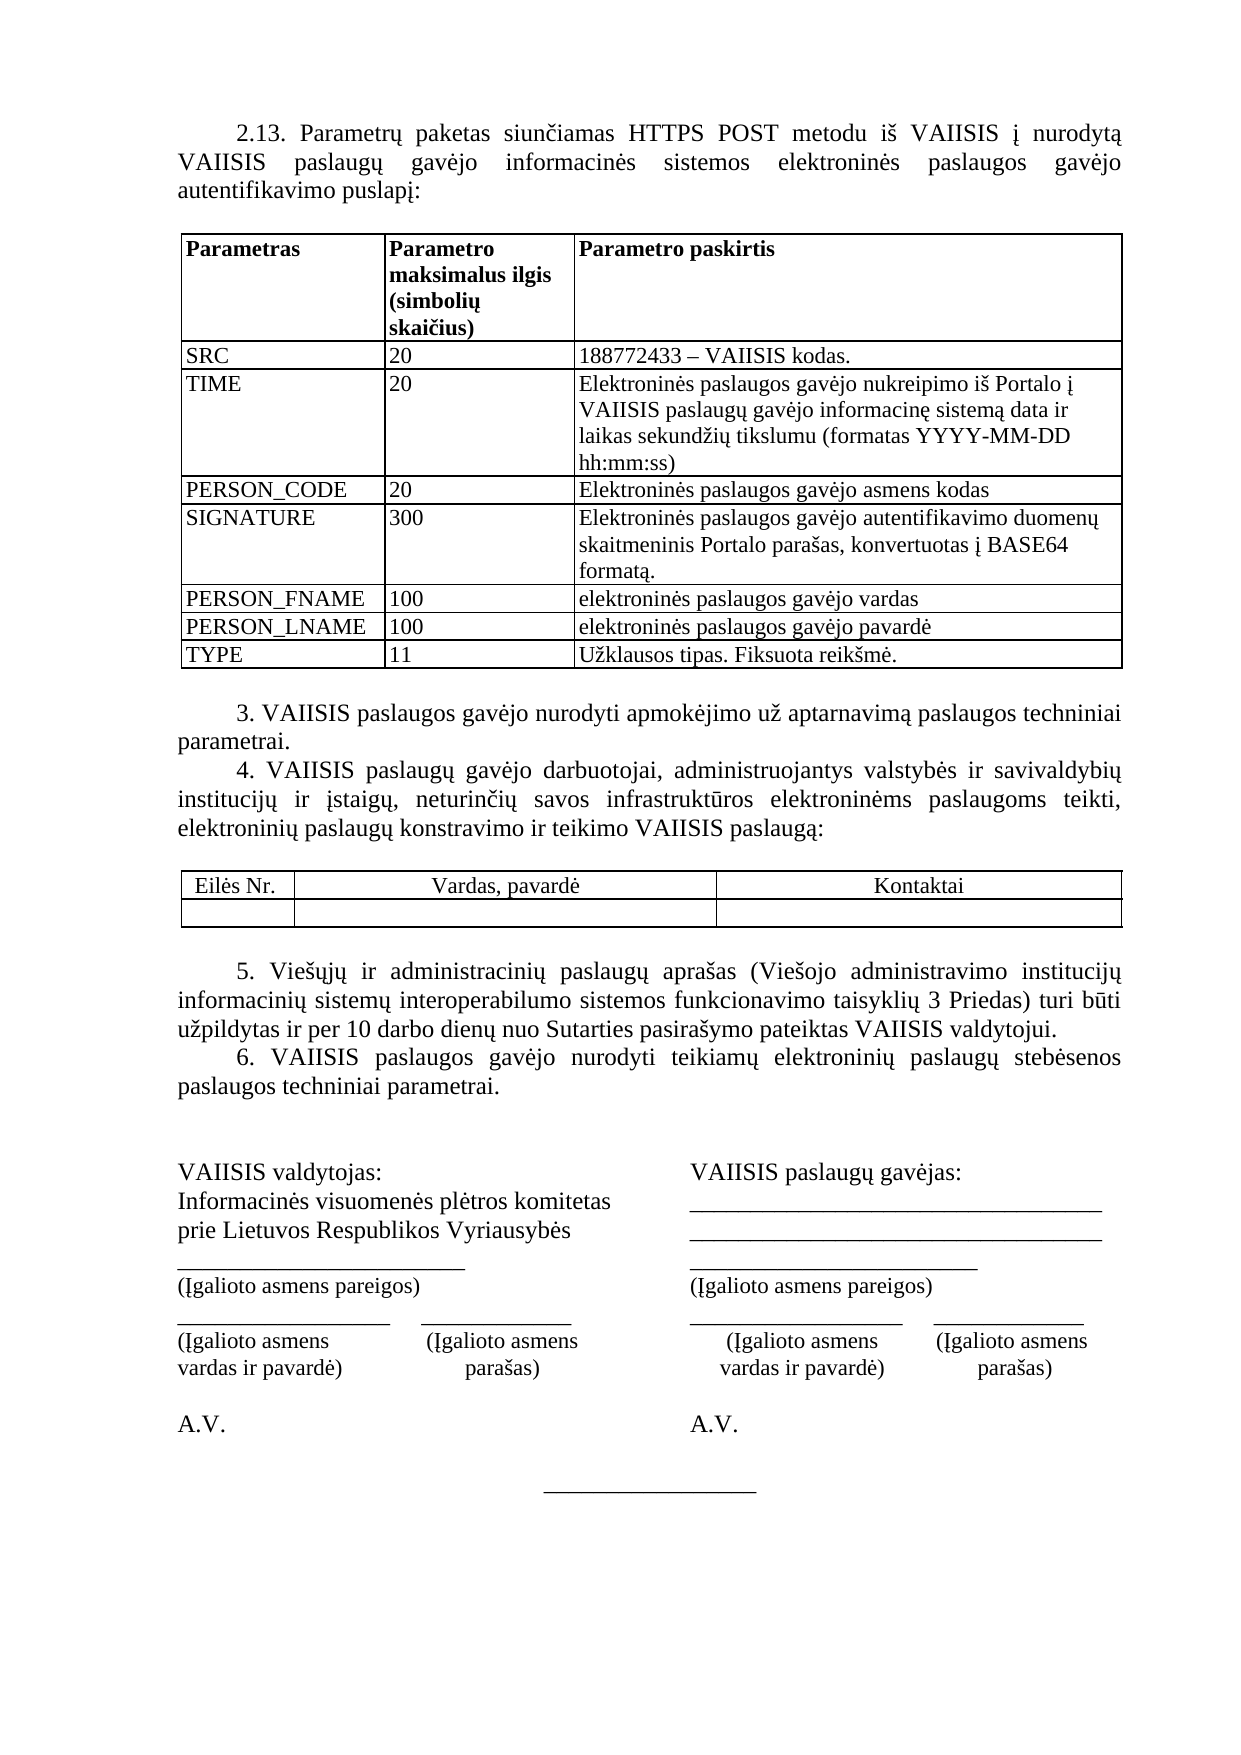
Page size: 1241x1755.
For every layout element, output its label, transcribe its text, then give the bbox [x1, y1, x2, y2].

text 6. VAIISIS paslaugos gavėjo nurodyti teikiamų elektroninių paslaugų stebėsenos paslaugos techniniai parametrai. [177, 1042, 1122, 1100]
table_cell SIGNATURE [182, 505, 384, 583]
table_cell TIME [182, 370, 384, 475]
table_cell Elektroninės paslaugos gavėjo asmens kodas [575, 477, 1121, 503]
text (Įgalioto asmens pareigos) (Įgalioto asmens pareigos) [177, 1272, 1122, 1299]
table_cell 20 [386, 342, 574, 368]
text _______________________ _______________________ [177, 1244, 1122, 1272]
table_cell PERSON_CODE [182, 477, 384, 503]
table_header Kontaktai [717, 872, 1121, 898]
table_cell [717, 900, 1121, 926]
table_cell 20 [386, 370, 574, 475]
table_header Parametro maksimalus ilgis (simbolių skaičius) [386, 235, 574, 340]
table_cell elektroninės paslaugos gavėjo pavardė [575, 613, 1121, 639]
text A.V. A.V. [177, 1409, 1122, 1438]
table_cell 100 [386, 585, 574, 611]
text vardas ir pavardė) parašas) vardas ir pavardė) parašas) [177, 1354, 1122, 1380]
table_cell 188772433 – VAIISIS kodas. [575, 342, 1121, 368]
table_cell TYPE [182, 641, 384, 667]
table_cell [182, 900, 294, 926]
text prie Lietuvos Respublikos Vyriausybės [177, 1215, 1122, 1244]
text 2.13. Parametrų paketas siunčiamas HTTPS POST metodu iš VAIISIS į nurodytą VAIISIS paslaugų gavėjo informacinės sistemos elektroninės paslaugos gavėjo autentifikavimo puslapį: [177, 118, 1122, 204]
table_cell Užklausos tipas. Fiksuota reikšmė. [575, 641, 1121, 667]
table_cell 300 [386, 505, 574, 583]
table_cell Elektroninės paslaugos gavėjo nukreipimo iš Portalo į VAIISIS paslaugų gavėjo informacinę sistemą data ir laikas sekundžių tikslumu (formatas YYYY-MM-DD hh:mm:ss) [575, 370, 1121, 475]
text 4. VAIISIS paslaugų gavėjo darbuotojai, administruojantys valstybės ir savivaldybių institucijų ir įstaigų, neturinčių savos infrastruktūros elektroninėms paslaugoms teikti, elektroninių paslaugų konstravimo ir teikimo VAIISIS paslaugą: [177, 755, 1122, 841]
text _________________ [177, 1467, 1122, 1495]
text Informacinės visuomenės plėtros komitetas [177, 1186, 1122, 1215]
text (Įgalioto asmens (Įgalioto asmens (Įgalioto asmens (Įgalioto asmens [177, 1328, 1122, 1354]
table_header Vardas, pavardė [295, 872, 716, 898]
table_cell PERSON_LNAME [182, 613, 384, 639]
table_cell SRC [182, 342, 384, 368]
text 3. VAIISIS paslaugos gavėjo nurodyti apmokėjimo už aptarnavimą paslaugos techniniai parametrai. [177, 698, 1122, 755]
table_cell [295, 900, 716, 926]
text VAIISIS valdytojas: VAIISIS paslaugų gavėjas: [177, 1157, 1122, 1186]
table_cell 11 [386, 641, 574, 667]
table_cell Elektroninės paslaugos gavėjo autentifikavimo duomenų skaitmeninis Portalo parašas, konvertuotas į BASE64 formatą. [575, 505, 1121, 583]
table_header Eilės Nr. [182, 872, 294, 898]
text _________________ ____________ _________________ ____________ [177, 1299, 1122, 1328]
table_cell PERSON_FNAME [182, 585, 384, 611]
table_cell 100 [386, 613, 574, 639]
table_cell elektroninės paslaugos gavėjo vardas [575, 585, 1121, 611]
table_header Parametras [182, 235, 384, 340]
text 5. Viešųjų ir administracinių paslaugų aprašas (Viešojo administravimo institucijų informacinių sistemų interoperabilumo sistemos funkcionavimo taisyklių 3 Priedas) turi būti užpildytas ir per 10 darbo dienų nuo Sutarties pasirašymo pateiktas VAIISIS valdytojui. [177, 956, 1122, 1042]
table_cell 20 [386, 477, 574, 503]
table_header Parametro paskirtis [575, 235, 1121, 340]
